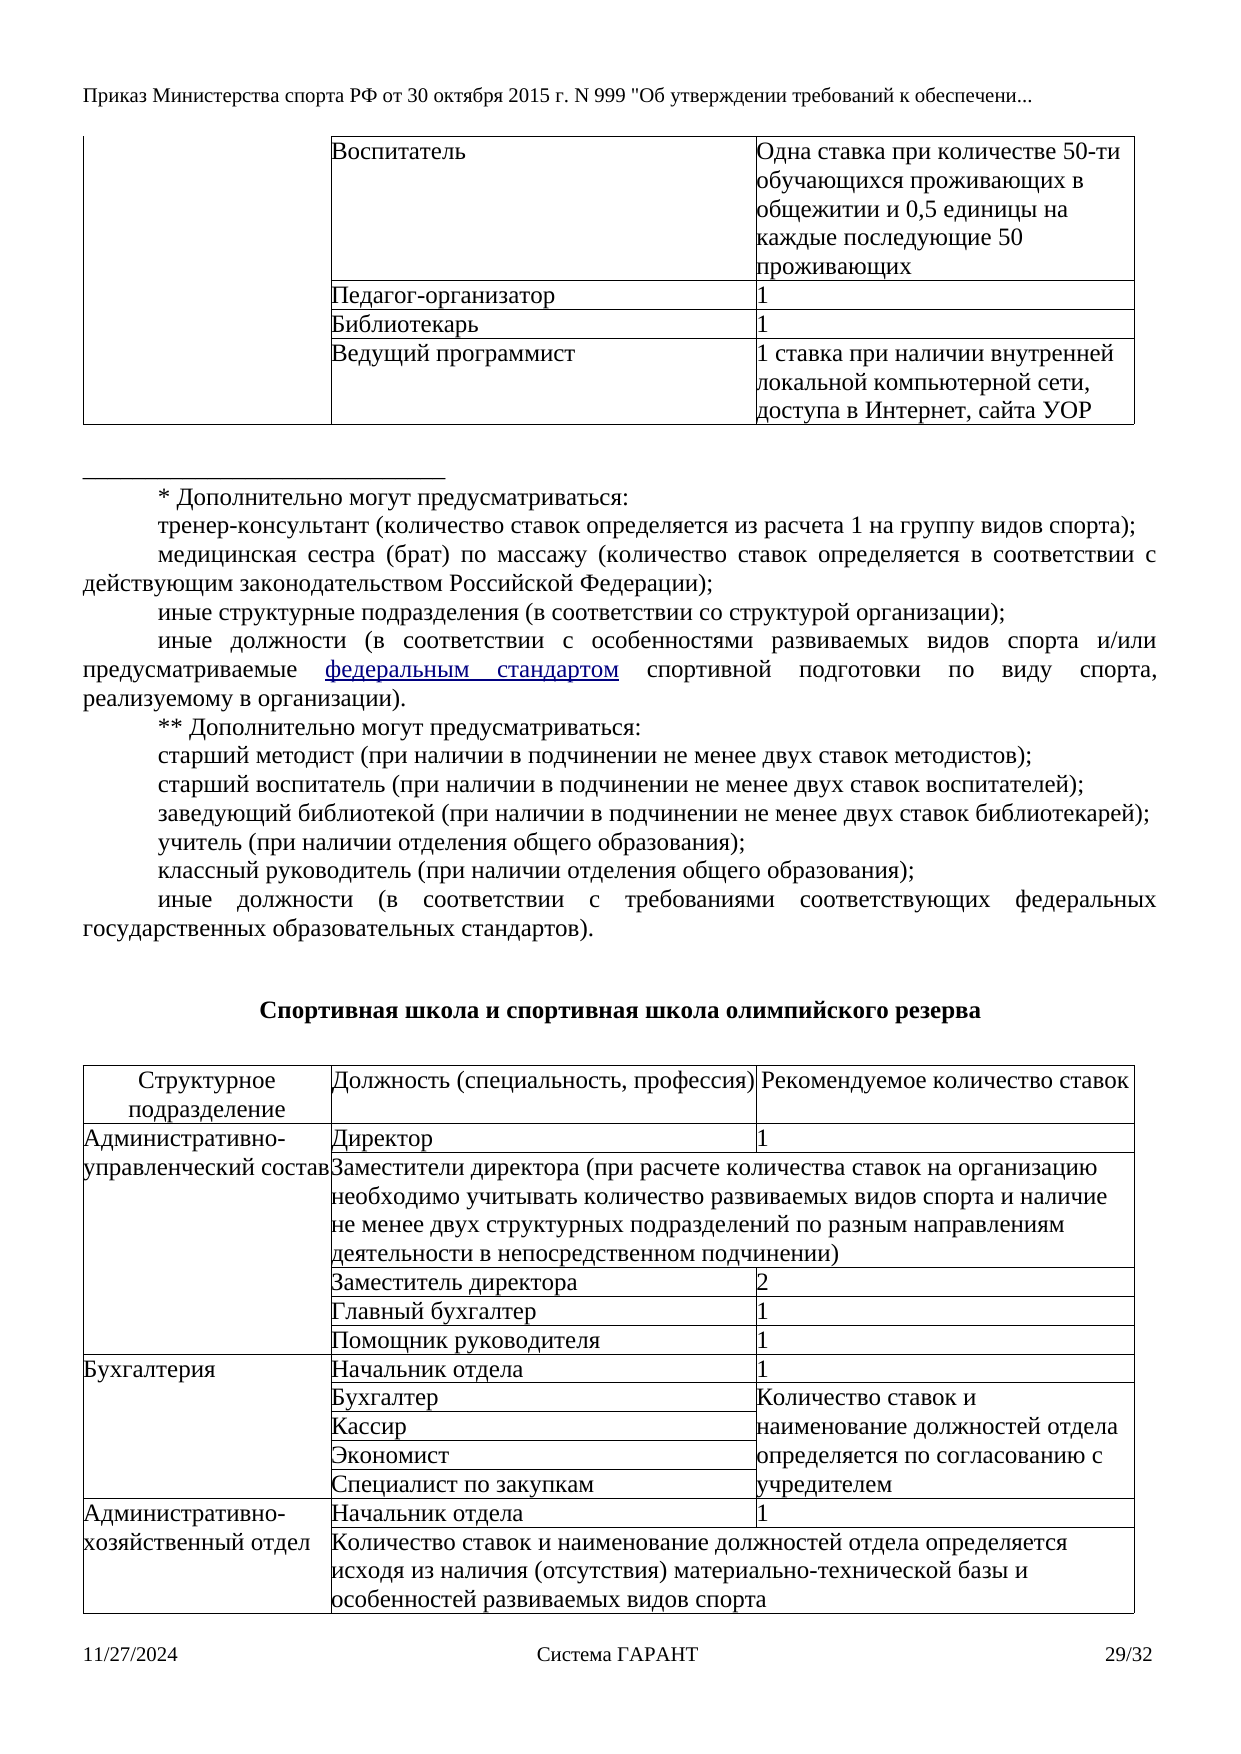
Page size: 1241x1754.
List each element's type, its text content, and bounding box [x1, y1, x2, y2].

table_cell Главный бухгалтер [332, 1297, 756, 1325]
table_cell Бухгалтер [332, 1383, 756, 1411]
table_cell Заместитель директора [332, 1268, 756, 1296]
text медицинская сестра (брат) по массажу (количество ставок определяется в соответствии с действующим законодательством Российской Федерации); [83, 539, 1157, 597]
table_cell Начальник отдела [332, 1499, 756, 1527]
table_cell 1 [757, 1355, 1134, 1382]
table_cell Экономист [332, 1441, 756, 1469]
table_cell 1 [757, 1297, 1134, 1325]
text иные должности (в соответствии с особенностями развиваемых видов спорта и/или предусматриваемые федеральным стандартом спортивной подготовки по виду спорта, реализуемому в организации). [83, 625, 1157, 712]
table_cell 1 [757, 1499, 1134, 1527]
text заведующий библиотекой (при наличии в подчинении не менее двух ставок библиотекарей); [83, 798, 1157, 827]
table_cell Начальник отдела [332, 1355, 756, 1382]
table_cell Директор [332, 1124, 756, 1152]
table_cell 1 ставка при наличии внутренней локальной компьютерной сети, доступа в Интернет, сайта УОР [757, 339, 1134, 424]
text тренер-консультант (количество ставок определяется из расчета 1 на группу видов спорта); [83, 510, 1157, 539]
table_cell 2 [757, 1268, 1134, 1296]
table_cell Количество ставок и наименование должностей отдела определяется по согласованию с учредителем [757, 1383, 1134, 1498]
table_cell Административно-управленческий состав [84, 1124, 331, 1354]
table_cell Административно-хозяйственный отдел [84, 1499, 331, 1613]
text иные структурные подразделения (в соответствии со структурой организации); [83, 597, 1157, 625]
table_cell Заместители директора (при расчете количества ставок на организацию необходимо учитывать количество развиваемых видов спорта и наличие не менее двух структурных подразделений по разным направлениям деятельности в непосредственном подчинении) [332, 1153, 1134, 1267]
text ** Дополнительно могут предусматриваться: [83, 712, 1157, 740]
table_cell 1 [757, 310, 1134, 338]
table_cell 1 [757, 1326, 1134, 1354]
table_cell Кассир [332, 1412, 756, 1440]
table_cell Педагог-организатор [332, 281, 756, 309]
table_cell Бухгалтерия [84, 1355, 331, 1498]
text _____________________________ [83, 453, 1157, 482]
table_cell Ведущий программист [332, 339, 756, 424]
table_cell [84, 136, 331, 424]
table_cell 1 [757, 281, 1134, 309]
table_cell Помощник руководителя [332, 1326, 756, 1354]
subtitle Спортивная школа и спортивная школа олимпийского резерва [83, 995, 1157, 1024]
table_cell 1 [757, 1124, 1134, 1152]
table_cell Количество ставок и наименование должностей отдела определяется исходя из наличия (отсутствия) материально-технической базы и особенностей развиваемых видов спорта [332, 1528, 1134, 1613]
text классный руководитель (при наличии отделения общего образования); [83, 855, 1157, 884]
text старший воспитатель (при наличии в подчинении не менее двух ставок воспитателей); [83, 769, 1157, 798]
text иные должности (в соответствии с требованиями соответствующих федеральных государственных образовательных стандартов). [83, 884, 1157, 942]
table_header Структурное подразделение [84, 1066, 331, 1123]
table_header Должность (специальность, профессия) [332, 1066, 756, 1123]
text старший методист (при наличии в подчинении не менее двух ставок методистов); [83, 740, 1157, 769]
table_cell Библиотекарь [332, 310, 756, 338]
table_cell Специалист по закупкам [332, 1470, 756, 1498]
table_cell Одна ставка при количестве 50-ти обучающихся проживающих в общежитии и 0,5 единицы на каждые последующие 50 проживающих [757, 137, 1134, 280]
text учитель (при наличии отделения общего образования); [83, 827, 1157, 855]
table_header Рекомендуемое количество ставок [757, 1066, 1134, 1123]
table_cell Воспитатель [332, 137, 756, 280]
text * Дополнительно могут предусматриваться: [83, 482, 1157, 510]
